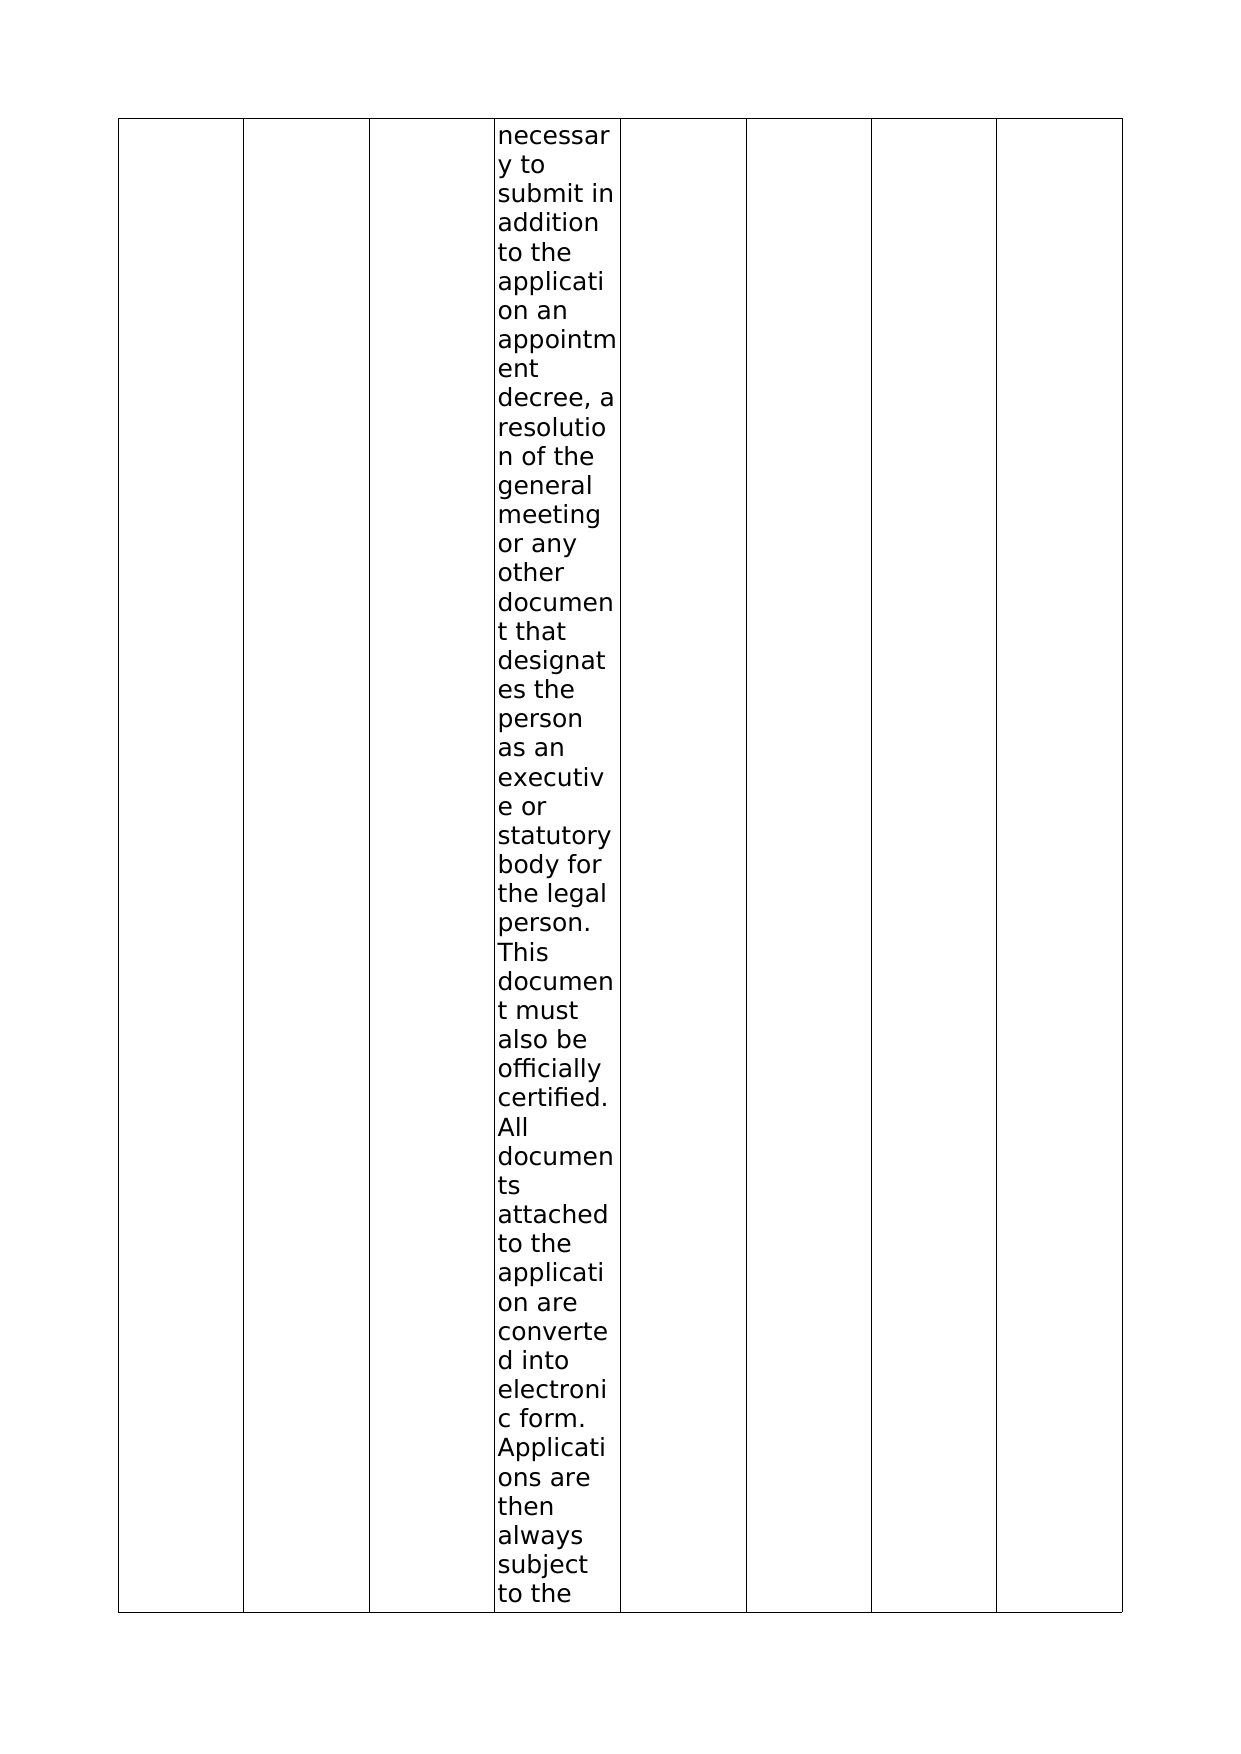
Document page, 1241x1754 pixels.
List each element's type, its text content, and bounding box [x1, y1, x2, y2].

table_cell [872, 119, 996, 1612]
table_cell [621, 119, 746, 1612]
table_cell necessary to submit in addition to the application an appointment decree, a resolution of the general meeting or any other document that designates the person as an executive or statutory body for the legal person. This document must also be officially certified. All documents attached to the application are converted into electronic form. Applications are then always subject to the [495, 119, 620, 1612]
table_cell [244, 119, 369, 1612]
table_cell [997, 119, 1122, 1612]
table_cell [370, 119, 494, 1612]
table_cell [119, 119, 243, 1612]
table_cell [747, 119, 871, 1612]
